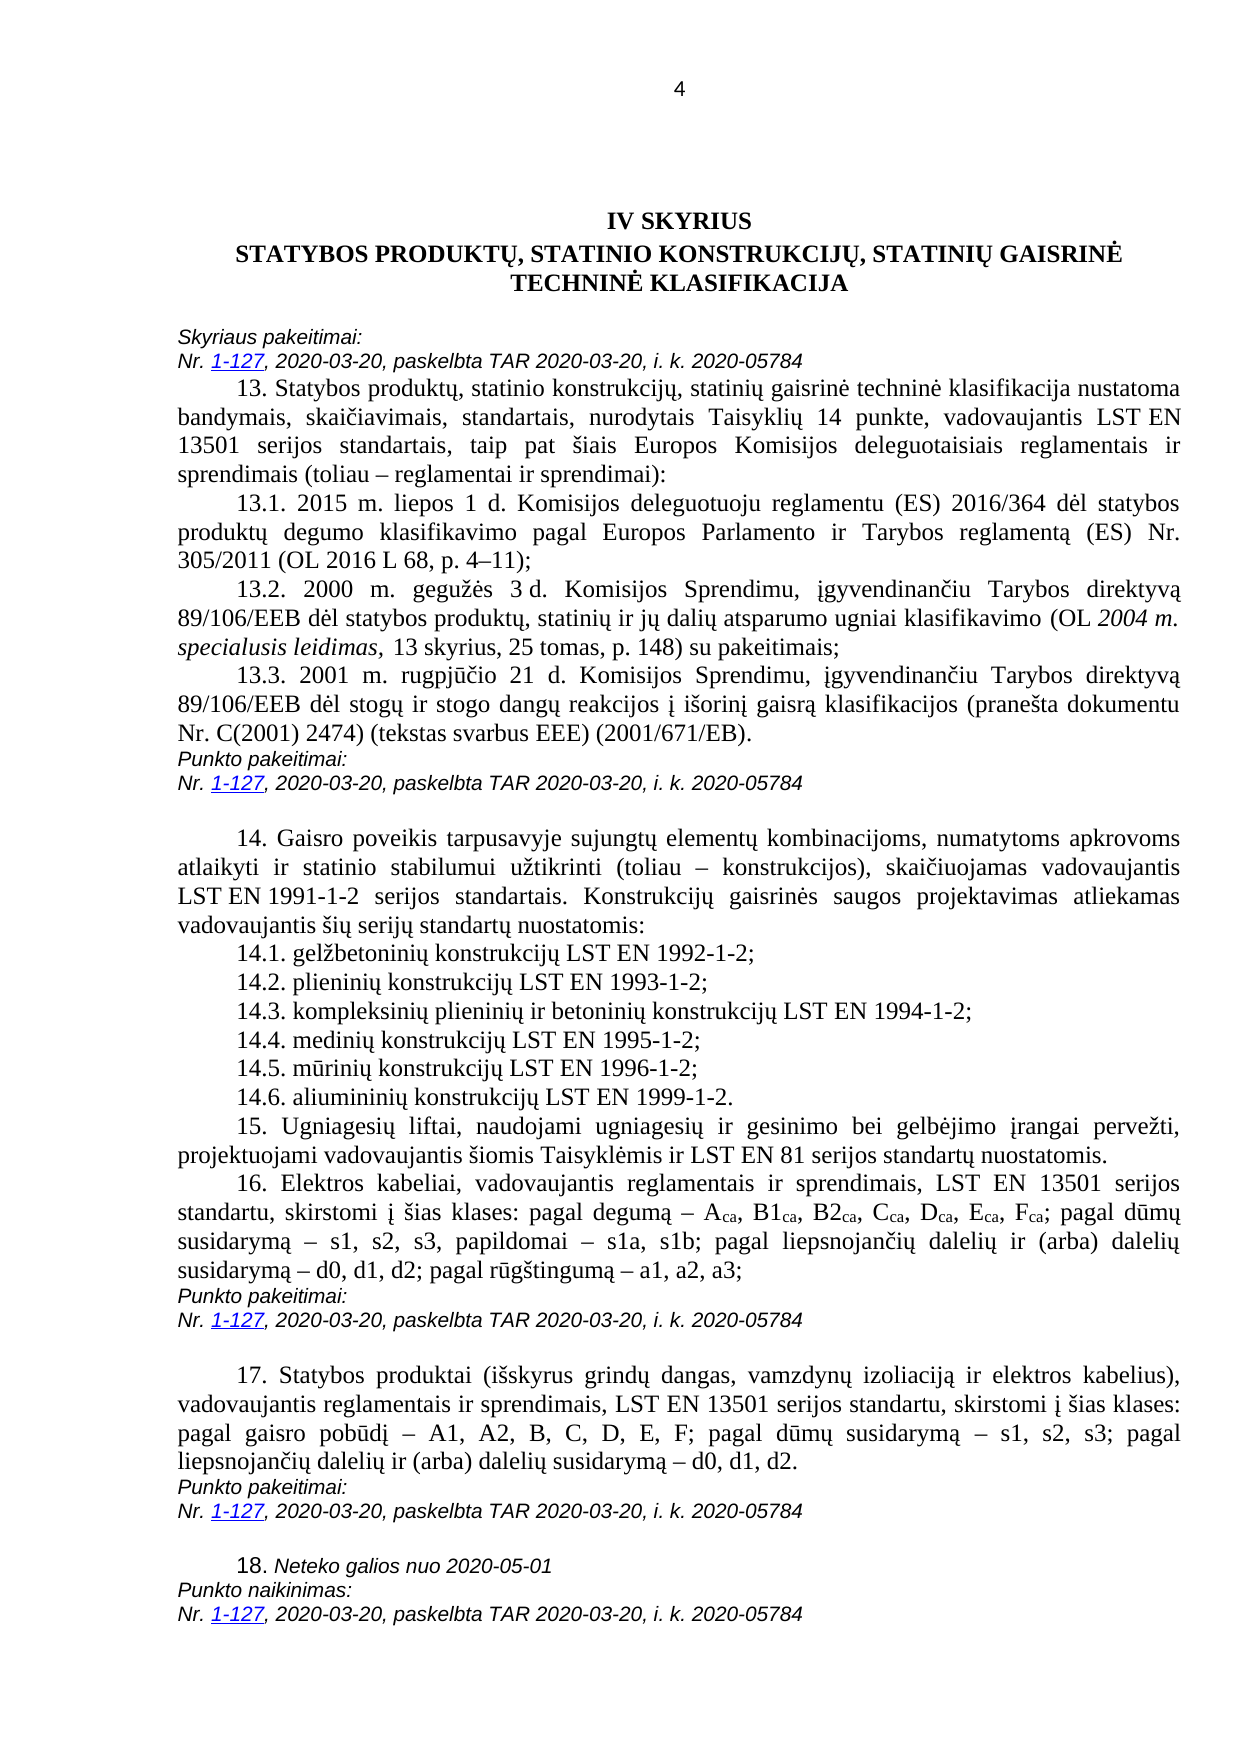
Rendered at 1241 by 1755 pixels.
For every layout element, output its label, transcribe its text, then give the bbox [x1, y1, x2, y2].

text Statybos PRODUKTŲ, statinio konstrukcijų, STATINIŲ gaisrinė techninė klasifikacija [177, 239, 1181, 296]
text Nr. 1-127, 2020-03-20, paskelbta TAR 2020-03-20, i. k. 2020-05784 [177, 1307, 1181, 1331]
text 13. Statybos produktų, statinio konstrukcijų, statinių gaisrinė techninė klasifikacija nustatoma bandymais, skaičiavimais, standartais, nurodytais Taisyklių 14 punkte, vadovaujantis LST EN 13501 serijos standartais, taip pat šiais Europos Komisijos deleguotaisiais reglamentais ir sprendimais (toliau – reglamentai ir sprendimai): [177, 373, 1181, 488]
text 18. Neteko galios nuo 2020-05-01 [177, 1552, 1181, 1578]
text 15. Ugniagesių liftai, naudojami ugniagesių ir gesinimo bei gelbėjimo įrangai pervežti, projektuojami vadovaujantis šiomis Taisyklėmis ir LST EN 81 serijos standartų nuostatomis. [177, 1111, 1181, 1168]
text Punkto naikinimas: [177, 1578, 1181, 1602]
text Punkto pakeitimai: [177, 1475, 1181, 1499]
text 17. Statybos produktai (išskyrus grindų dangas, vamzdynų izoliaciją ir elektros kabelius), vadovaujantis reglamentais ir sprendimais, LST EN 13501 serijos standartu, skirstomi į šias klases: pagal gaisro pobūdį – A1, A2, B, C, D, E, F; pagal dūmų susidarymą – s1, s2, s3; pagal liepsnojančių dalelių ir (arba) dalelių susidarymą – d0, d1, d2. [177, 1360, 1181, 1475]
text 14.1. gelžbetoninių konstrukcijų LST EN 1992-1-2; [177, 938, 1181, 967]
text 16. Elektros kabeliai, vadovaujantis reglamentais ir sprendimais, LST EN 13501 serijos standartu, skirstomi į šias klases: pagal degumą – Aca, B1ca, B2ca, Cca, Dca, Eca, Fca; pagal dūmų susidarymą – s1, s2, s3, papildomai – s1a, s1b; pagal liepsnojančių dalelių ir (arba) dalelių susidarymą – d0, d1, d2; pagal rūgštingumą – a1, a2, a3; [177, 1168, 1181, 1283]
text Nr. 1-127, 2020-03-20, paskelbta TAR 2020-03-20, i. k. 2020-05784 [177, 1499, 1181, 1523]
text IV SKYRIUS [177, 206, 1181, 235]
text 14. Gaisro poveikis tarpusavyje sujungtų elementų kombinacijoms, numatytoms apkrovoms atlaikyti ir statinio stabilumui užtikrinti (toliau – konstrukcijos), skaičiuojamas vadovaujantis LST EN 1991-1-2 serijos standartais. Konstrukcijų gaisrinės saugos projektavimas atliekamas vadovaujantis šių serijų standartų nuostatomis: [177, 823, 1181, 938]
text Nr. 1-127, 2020-03-20, paskelbta TAR 2020-03-20, i. k. 2020-05784 [177, 1602, 1181, 1626]
text 13.3. 2001 m. rugpjūčio 21 d. Komisijos Sprendimu, įgyvendinančiu Tarybos direktyvą 89/106/EEB dėl stogų ir stogo dangų reakcijos į išorinį gaisrą klasifikacijos (pranešta dokumentu Nr. C(2001) 2474) (tekstas svarbus EEE) (2001/671/EB). [177, 661, 1181, 747]
text 13.2. 2000 m. gegužės 3 d. Komisijos Sprendimu, įgyvendinančiu Tarybos direktyvą 89/106/EEB dėl statybos produktų, statinių ir jų dalių atsparumo ugniai klasifikavimo (OL 2004 m. specialusis leidimas, 13 skyrius, 25 tomas, p. 148) su pakeitimais; [177, 574, 1181, 661]
text Punkto pakeitimai: [177, 747, 1181, 771]
text Punkto pakeitimai: [177, 1283, 1181, 1307]
text Skyriaus pakeitimai: [177, 325, 1181, 349]
text Nr. 1-127, 2020-03-20, paskelbta TAR 2020-03-20, i. k. 2020-05784 [177, 349, 1181, 373]
text 14.4. medinių konstrukcijų LST EN 1995-1-2; [177, 1025, 1181, 1053]
text 14.5. mūrinių konstrukcijų LST EN 1996-1-2; [177, 1053, 1181, 1082]
text 13.1. 2015 m. liepos 1 d. Komisijos deleguotuoju reglamentu (ES) 2016/364 dėl statybos produktų degumo klasifikavimo pagal Europos Parlamento ir Tarybos reglamentą (ES) Nr. 305/2011 (OL 2016 L 68, p. 4–11); [177, 488, 1181, 574]
text 14.3. kompleksinių plieninių ir betoninių konstrukcijų LST EN 1994-1-2; [177, 996, 1181, 1025]
text 14.2. plieninių konstrukcijų LST EN 1993-1-2; [177, 967, 1181, 996]
text 14.6. aliumininių konstrukcijų LST EN 1999-1-2. [177, 1082, 1181, 1111]
text Nr. 1-127, 2020-03-20, paskelbta TAR 2020-03-20, i. k. 2020-05784 [177, 771, 1181, 795]
